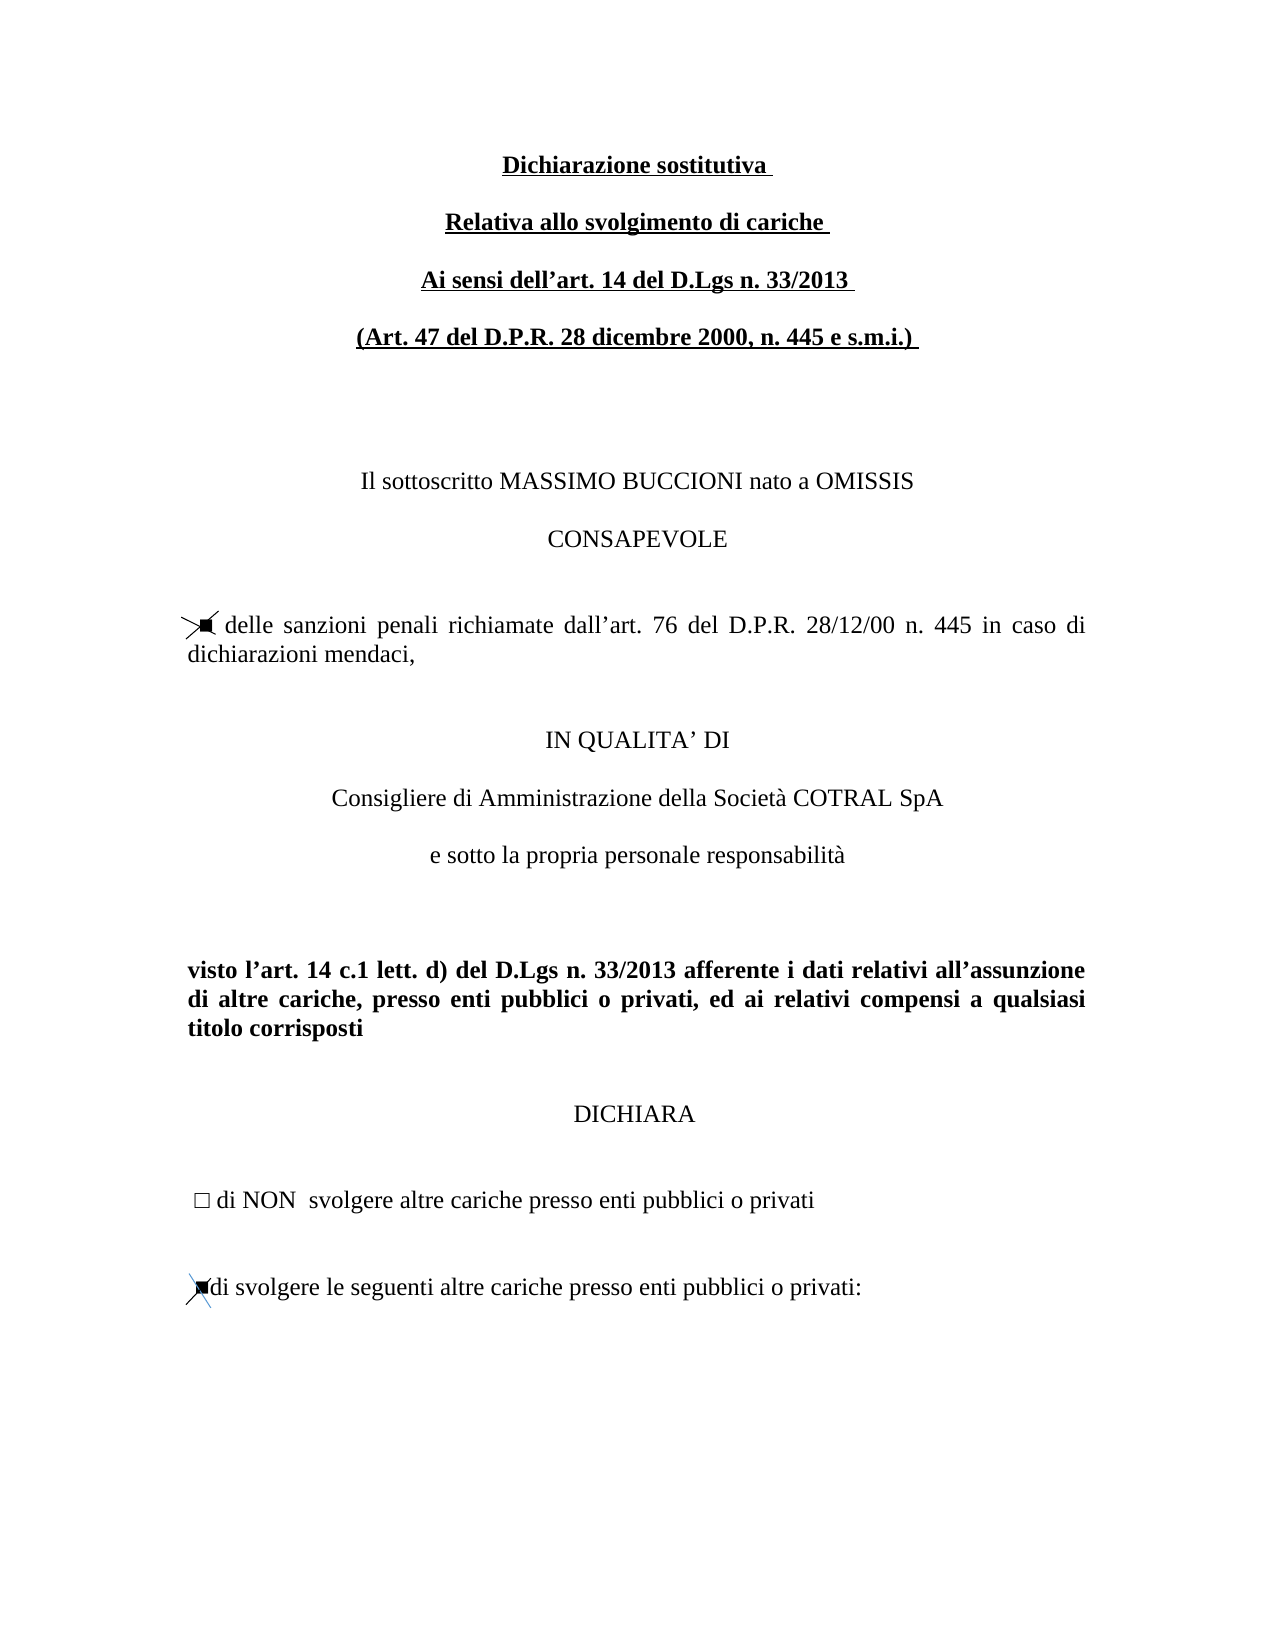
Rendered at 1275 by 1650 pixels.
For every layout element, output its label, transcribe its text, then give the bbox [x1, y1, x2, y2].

text Consigliere di Amministrazione della Società COTRAL SpA [187, 783, 1087, 811]
text ■di svolgere le seguenti altre cariche presso enti pubblici o privati: [187, 1271, 1087, 1300]
text DICHIARA [187, 1099, 1087, 1128]
text CONSAPEVOLE [187, 524, 1087, 552]
text Il sottoscritto MASSIMO BUCCIONI nato a OMISSIS [187, 466, 1087, 495]
text IN QUALITA’ DI [187, 725, 1087, 754]
text visto l’art. 14 c.1 lett. d) del D.Lgs n. 33/2013 afferente i dati relativi all’assunzione di altre cariche, presso enti pubblici o privati, ed ai relativi compensi a qualsiasi titolo corrisposti [187, 955, 1087, 1041]
text ■ delle sanzioni penali richiamate dall’art. 76 del D.P.R. 28/12/00 n. 445 in caso di dichiarazioni mendaci, [187, 610, 1087, 668]
text (Art. 47 del D.P.R. 28 dicembre 2000, n. 445 e s.m.i.) [187, 322, 1087, 351]
text Ai sensi dell’art. 14 del D.Lgs n. 33/2013 [187, 265, 1087, 294]
text Relativa allo svolgimento di cariche [187, 207, 1087, 236]
text e sotto la propria personale responsabilità [187, 840, 1087, 869]
text □ di NON svolgere altre cariche presso enti pubblici o privati [187, 1185, 1087, 1214]
text Dichiarazione sostitutiva [187, 150, 1087, 179]
